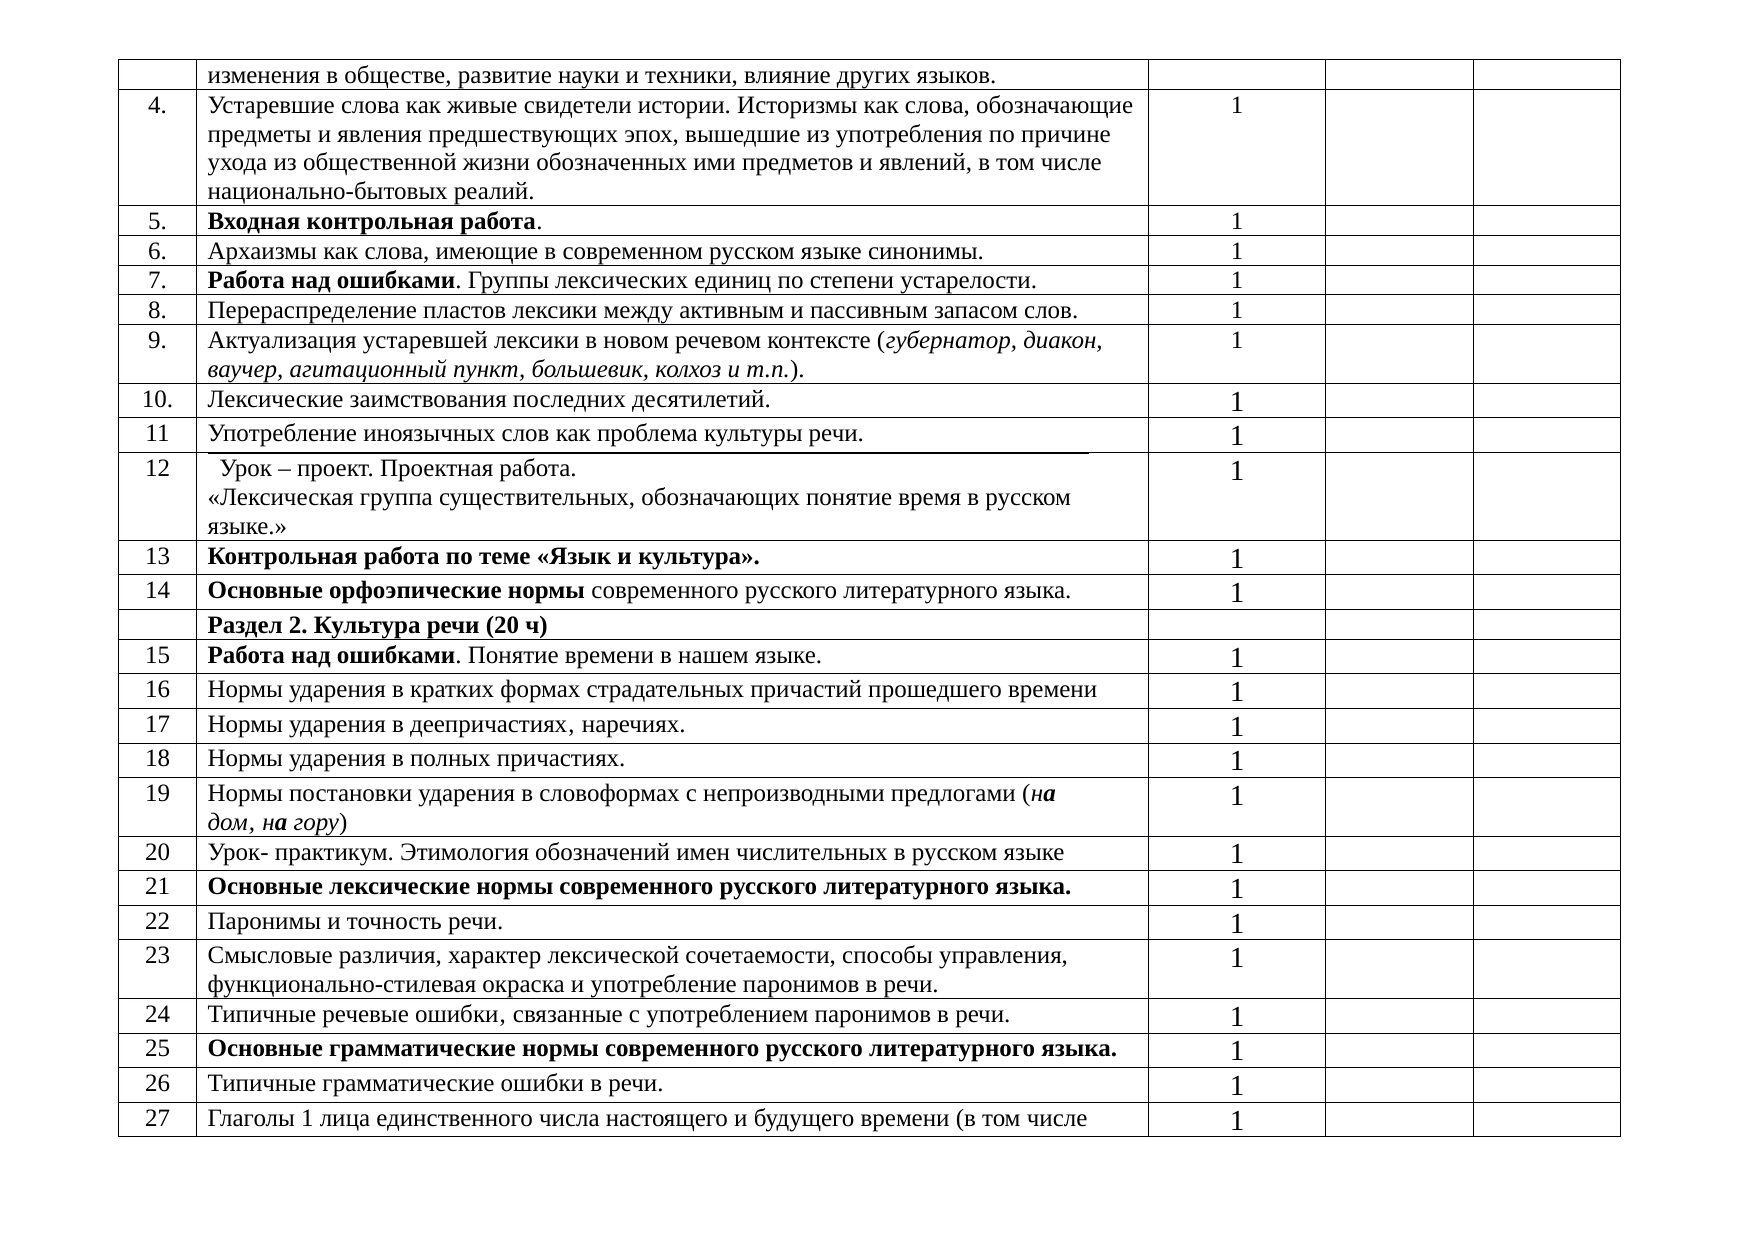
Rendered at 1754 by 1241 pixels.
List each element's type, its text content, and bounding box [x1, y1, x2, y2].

table_cell [1474, 206, 1620, 235]
table_cell Лексические заимствования последних десятилетий. [197, 384, 1148, 417]
table_cell 25 [119, 1034, 196, 1067]
table_cell [1326, 575, 1473, 609]
table_cell Основные грамматические нормы современного русского литературного языка. [197, 1034, 1148, 1067]
table_cell [1474, 418, 1620, 452]
table_cell [1474, 1034, 1620, 1067]
table_cell [1326, 325, 1473, 383]
table_cell 20 [119, 837, 196, 870]
table_cell 1 [1149, 1068, 1325, 1102]
table_cell [1326, 418, 1473, 452]
table_cell [1326, 674, 1473, 708]
table_cell 1 [1149, 674, 1325, 708]
table_cell Раздел 2. Культура речи (20 ч) [197, 610, 1148, 639]
table_cell Работа над ошибками. Понятие времени в нашем языке. [197, 640, 1148, 673]
table_cell [1474, 1068, 1620, 1102]
table_cell 1 [1149, 266, 1325, 294]
table_cell [1326, 1034, 1473, 1067]
table_cell [1474, 940, 1620, 998]
table_cell 1 [1149, 906, 1325, 939]
table_cell 1 [1149, 206, 1325, 235]
table_cell [1326, 384, 1473, 417]
table_cell Входная контрольная работа. [197, 206, 1148, 235]
table_cell [1326, 999, 1473, 1032]
table_cell [1326, 709, 1473, 742]
table_cell 5. [119, 206, 196, 235]
table_cell 26 [119, 1068, 196, 1102]
table_cell 1 [1149, 940, 1325, 998]
table_cell [1149, 610, 1325, 639]
table_cell 21 [119, 871, 196, 905]
table_cell Глаголы 1 лица единственного числа настоящего и будущего времени (в том числе [197, 1103, 1148, 1136]
table_cell 12 [119, 453, 196, 540]
table_cell [1474, 60, 1620, 89]
table_cell [1326, 778, 1473, 836]
table_cell [1326, 206, 1473, 235]
table_cell Паронимы и точность речи. [197, 906, 1148, 939]
table_cell [1326, 1103, 1473, 1136]
table_cell 1 [1149, 1034, 1325, 1067]
table_cell [1474, 778, 1620, 836]
table_cell 19 [119, 778, 196, 836]
table_cell [1326, 266, 1473, 294]
table_cell [1474, 1103, 1620, 1136]
table_cell Употребление иноязычных слов как проблема культуры речи. [197, 418, 1148, 452]
table_cell 1 [1149, 640, 1325, 673]
table_cell 1 [1149, 453, 1325, 540]
table_cell 9. [119, 325, 196, 383]
table_cell Работа над ошибками. Группы лексических единиц по степени устарелости. [197, 266, 1148, 294]
table_cell [1474, 999, 1620, 1032]
table_header Урок – проект. Проектная работа. [208, 454, 1089, 482]
table_cell [1474, 837, 1620, 870]
table_cell [1474, 575, 1620, 609]
table_cell [1474, 674, 1620, 708]
table_cell 18 [119, 744, 196, 777]
table_cell 17 [119, 709, 196, 742]
table_cell 1 [1149, 1103, 1325, 1136]
table_cell [1326, 236, 1473, 264]
table_cell 1 [1149, 384, 1325, 417]
table_cell [1474, 744, 1620, 777]
table_cell [1474, 541, 1620, 574]
table_cell [1326, 1068, 1473, 1102]
table_cell Перераспределение пластов лексики между активным и пассивным запасом слов. [197, 295, 1148, 324]
table_cell 1 [1149, 837, 1325, 870]
table_cell 1 [1149, 999, 1325, 1032]
table_cell 6. [119, 236, 196, 264]
table_cell Основные орфоэпические нормы современного русского литературного языка. [197, 575, 1148, 609]
table_cell [1326, 744, 1473, 777]
table_cell 1 [1149, 871, 1325, 905]
table_cell [1474, 295, 1620, 324]
table_cell [1326, 453, 1473, 540]
table_cell 8. [119, 295, 196, 324]
table_cell 1 [1149, 541, 1325, 574]
table_cell [1326, 640, 1473, 673]
table_cell [1149, 60, 1325, 89]
table_cell Типичные речевые ошибки‚ связанные с употреблением паронимов в речи. [197, 999, 1148, 1032]
table_cell 27 [119, 1103, 196, 1136]
table_cell [119, 610, 196, 639]
table_cell [1326, 295, 1473, 324]
table_cell [1326, 610, 1473, 639]
table_cell Основные лексические нормы современного русского литературного языка. [197, 871, 1148, 905]
table_cell [1326, 60, 1473, 89]
table_cell [1326, 90, 1473, 205]
table_cell Урок- практикум. Этимология обозначений имен числительных в русском языке [197, 837, 1148, 870]
table_cell 1 [1149, 709, 1325, 742]
table_cell 4. [119, 90, 196, 205]
table_cell 1 [1149, 575, 1325, 609]
table_cell [1326, 906, 1473, 939]
table_cell [1474, 453, 1620, 540]
table_cell [1474, 325, 1620, 383]
table_cell [119, 60, 196, 89]
table_cell Нормы постановки ударения в словоформах с непроизводными предлогами (на дом‚ на гору) [197, 778, 1148, 836]
table_cell 24 [119, 999, 196, 1032]
table_cell 1 [1149, 778, 1325, 836]
table_cell 1 [1149, 90, 1325, 205]
table_cell 15 [119, 640, 196, 673]
table_cell 7. [119, 266, 196, 294]
table_cell [1474, 236, 1620, 264]
table_cell [1474, 90, 1620, 205]
table_cell [1474, 384, 1620, 417]
table_cell [1474, 709, 1620, 742]
table_cell [1326, 837, 1473, 870]
table_cell [1326, 541, 1473, 574]
table_cell [1474, 610, 1620, 639]
table_cell 16 [119, 674, 196, 708]
table_cell [1474, 871, 1620, 905]
table_cell [1474, 640, 1620, 673]
table_cell 10. [119, 384, 196, 417]
table_cell 11 [119, 418, 196, 452]
table_cell 1 [1149, 325, 1325, 383]
table_cell 23 [119, 940, 196, 998]
table_cell Контрольная работа по теме «Язык и культура». [197, 541, 1148, 574]
table_cell Актуализация устаревшей лексики в новом речевом контексте (губернатор, диакон, ваучер, агитационный пункт, большевик, колхоз и т.п.). [197, 325, 1148, 383]
table_cell [1326, 871, 1473, 905]
table_cell Нормы ударения в полных причастиях. [197, 744, 1148, 777]
table_cell 22 [119, 906, 196, 939]
table_cell Архаизмы как слова, имеющие в современном русском языке синонимы. [197, 236, 1148, 264]
table_cell 1 [1149, 744, 1325, 777]
table_cell Нормы ударения в деепричастиях‚ наречиях. [197, 709, 1148, 742]
table_cell 1 [1149, 236, 1325, 264]
table_cell «Лексическая группа существительных, обозначающих понятие время в русском языке.» [197, 453, 1148, 540]
table_cell Типичные грамматические ошибки в речи. [197, 1068, 1148, 1102]
table_cell 1 [1149, 418, 1325, 452]
table_cell Смысловые различия, характер лексической сочетаемости, способы управления, функционально-стилевая окраска и употребление паронимов в речи. [197, 940, 1148, 998]
table_cell [1326, 940, 1473, 998]
table_cell [1474, 266, 1620, 294]
table_cell 1 [1149, 295, 1325, 324]
table_cell Устаревшие слова как живые свидетели истории. Историзмы как слова, обозначающие предметы и явления предшествующих эпох, вышедшие из употребления по причине ухода из общественной жизни обозначенных ими предметов и явлений, в том числе национально-бытовых реалий. [197, 90, 1148, 205]
table_cell изменения в обществе, развитие науки и техники, влияние других языков. [197, 60, 1148, 89]
table_cell 14 [119, 575, 196, 609]
table_cell 13 [119, 541, 196, 574]
table_cell [1474, 906, 1620, 939]
table_cell Нормы ударения в кратких формах страдательных причастий прошедшего времени [197, 674, 1148, 708]
